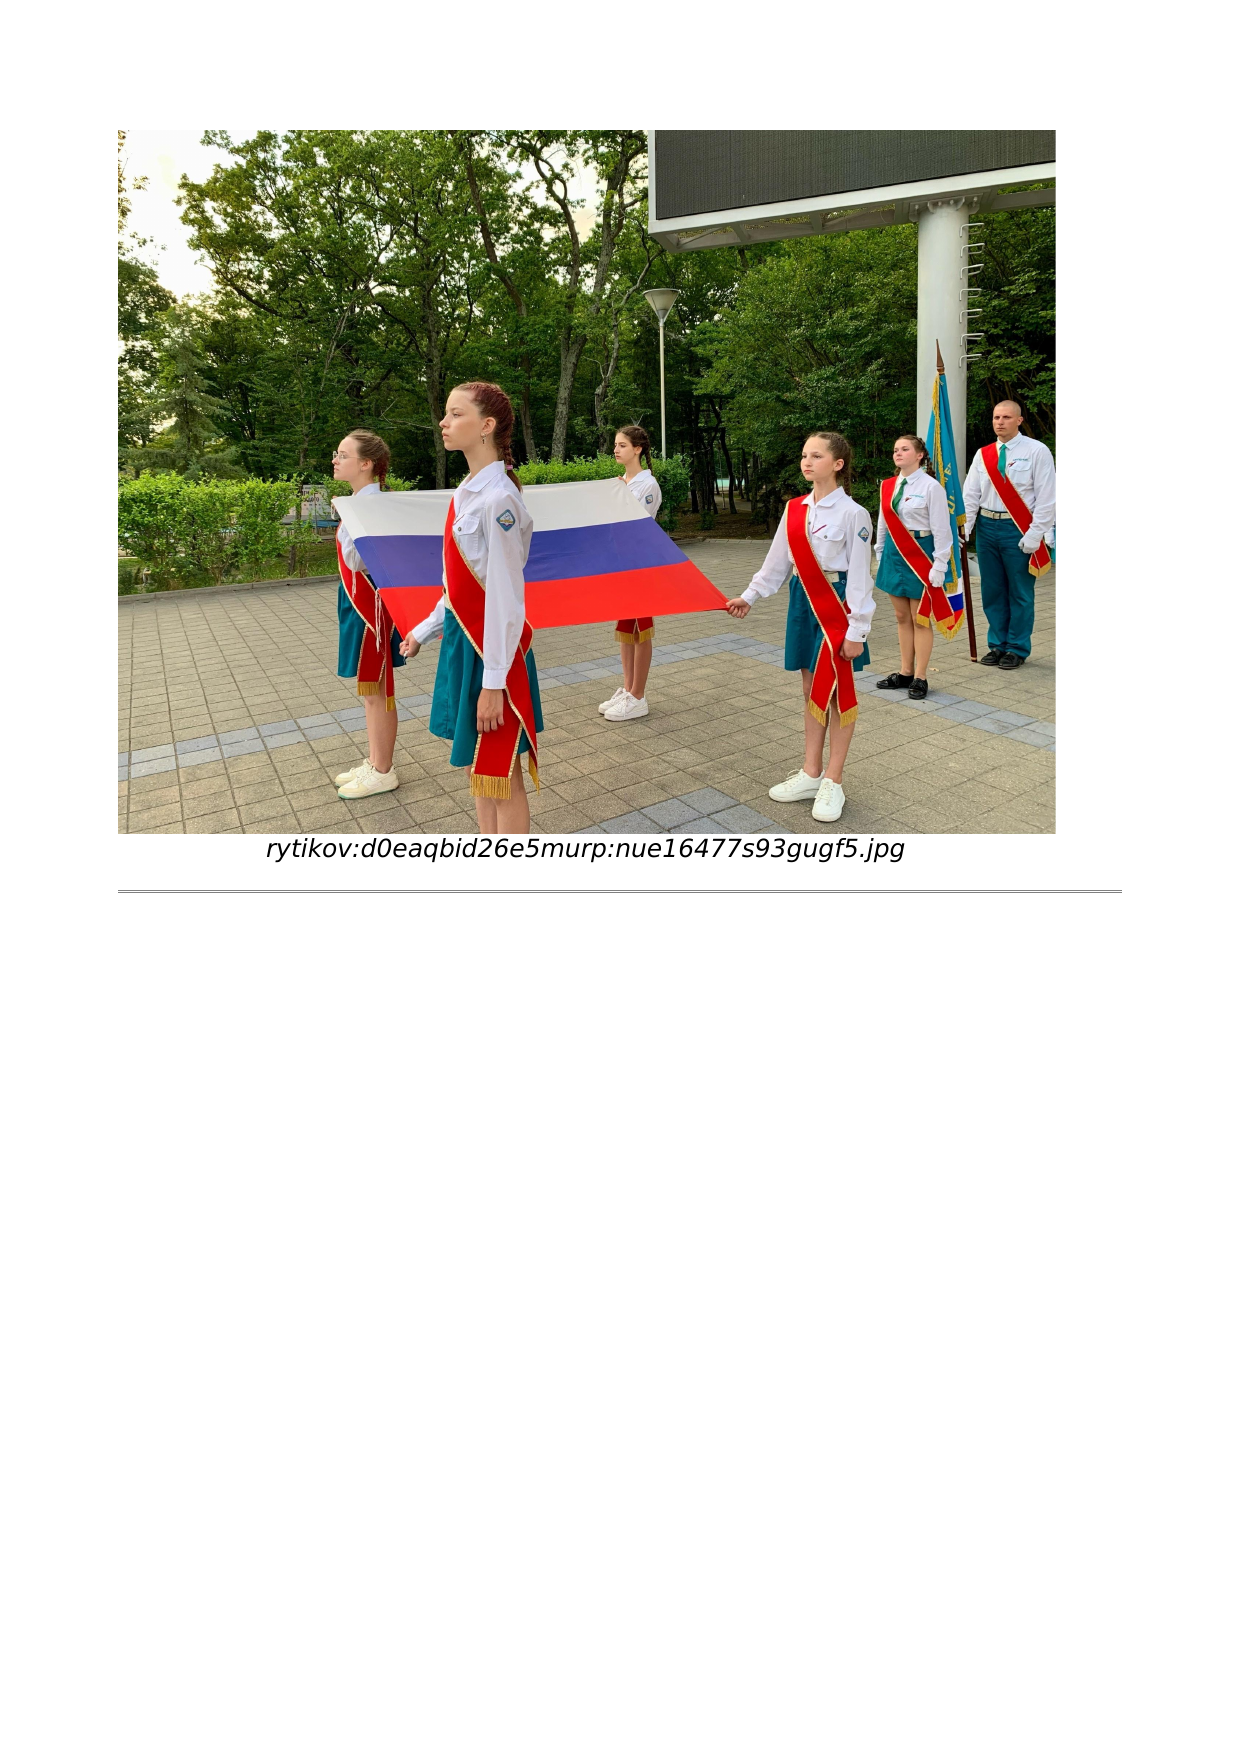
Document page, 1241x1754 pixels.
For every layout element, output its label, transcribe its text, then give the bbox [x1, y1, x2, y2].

picture [118, 130, 1056, 834]
text rytikov:d0eaqbid26e5murp:nue16477s93gugf5.jpg [118, 834, 1056, 863]
